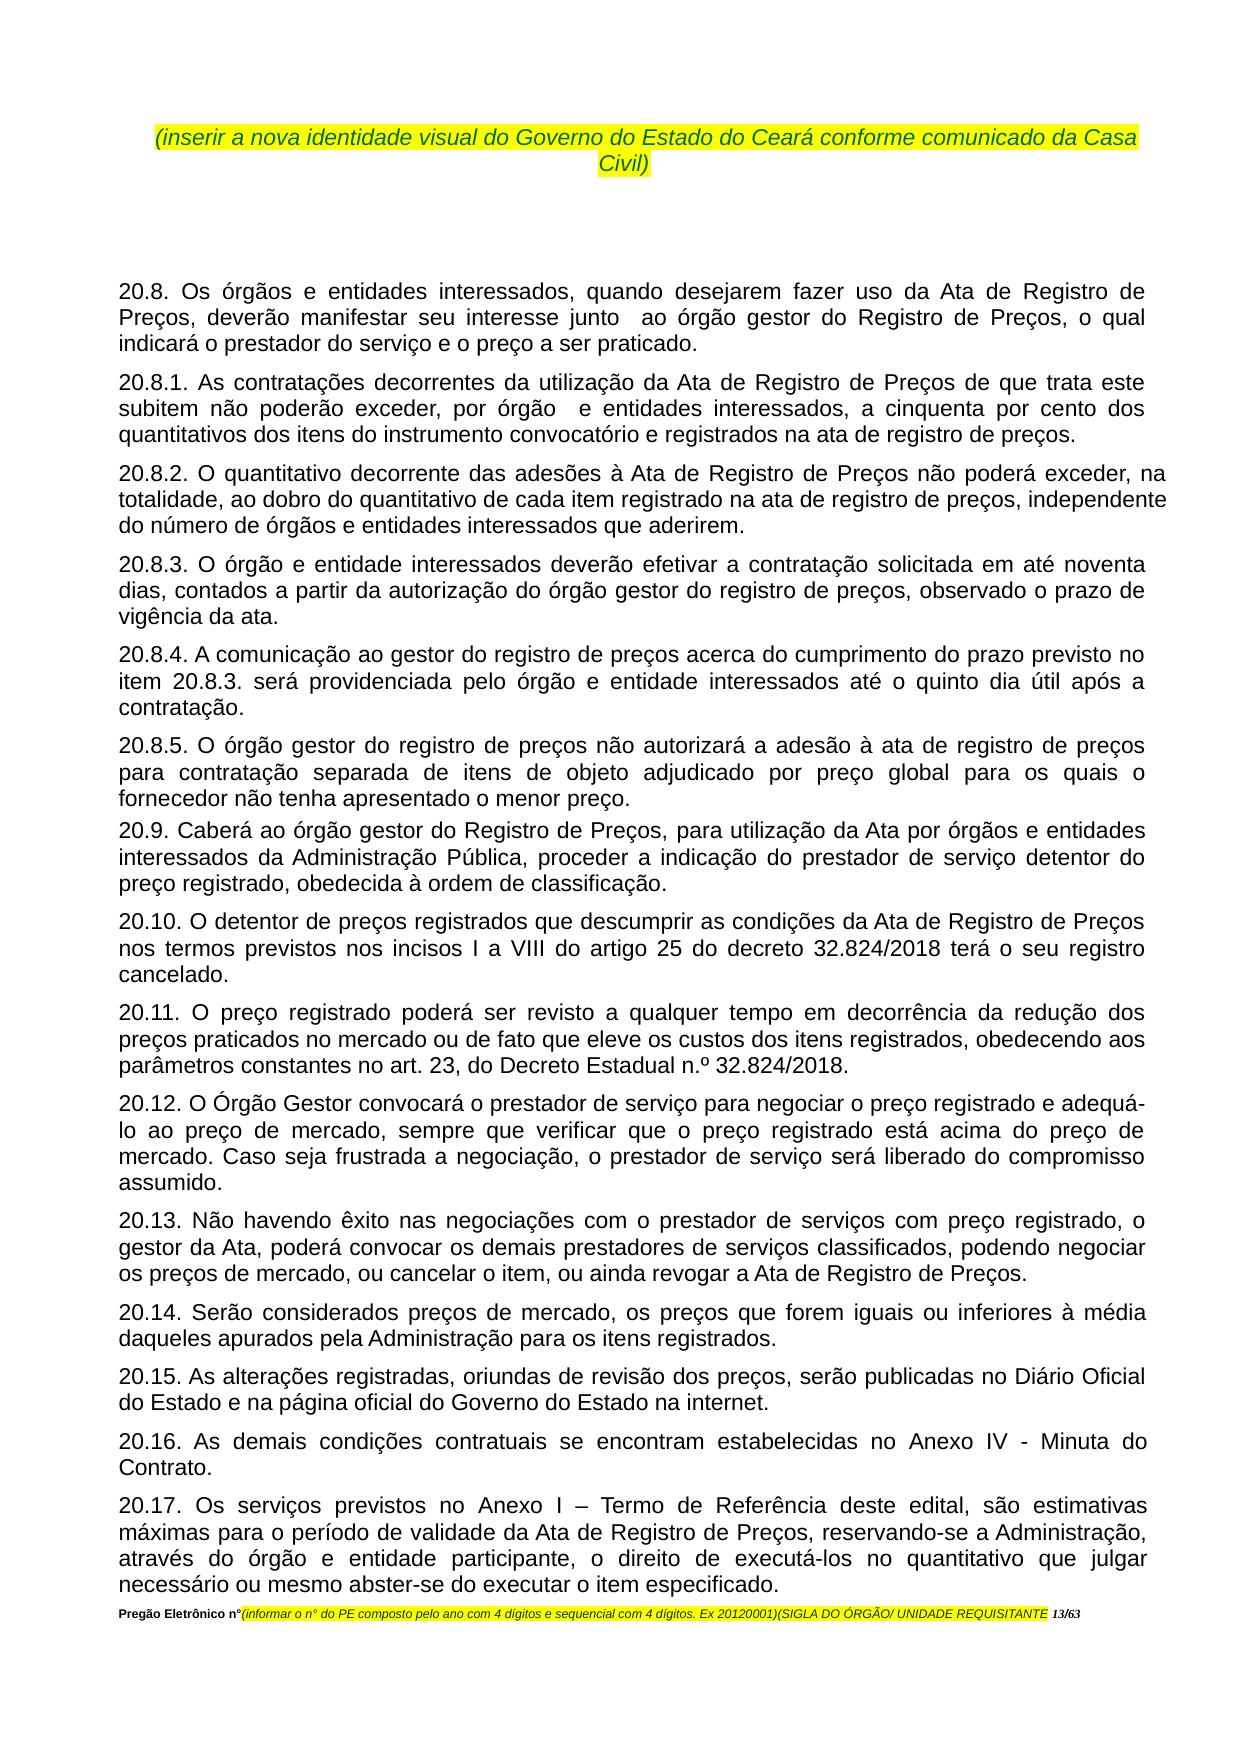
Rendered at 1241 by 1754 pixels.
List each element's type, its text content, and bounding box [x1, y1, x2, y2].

text 20.8.4. A comunicação ao gestor do registro de preços acerca do cumprimento do prazo previsto no item 20.8.3. será providenciada pelo órgão e entidade interessados até o quinto dia útil após a contratação. [118, 641, 1146, 721]
text 20.10. O detentor de preços registrados que descumprir as condições da Ata de Registro de Preços nos termos previstos nos incisos I a VIII do artigo 25 do decreto 32.824/2018 terá o seu registro cancelado. [118, 908, 1146, 987]
text 20.9. Caberá ao órgão gestor do Registro de Preços, para utilização da Ata por órgãos e entidades interessados da Administração Pública, proceder a indicação do prestador de serviço detentor do preço registrado, obedecida à ordem de classificação. [118, 817, 1146, 896]
text 20.14. Serão considerados preços de mercado, os preços que forem iguais ou inferiores à média daqueles apurados pela Administração para os itens registrados. [118, 1298, 1148, 1351]
text 20.8.1. As contratações decorrentes da utilização da Ata de Registro de Preços de que trata este subitem não poderão exceder, por órgão e entidades interessados, a cinquenta por cento dos quantitativos dos itens do instrumento convocatório e registrados na ata de registro de preços. [118, 369, 1146, 448]
text 20.8. Os órgãos e entidades interessados, quando desejarem fazer uso da Ata de Registro de Preços, deverão manifestar seu interesse junto ao órgão gestor do Registro de Preços, o qual indicará o prestador do serviço e o preço a ser praticado. [118, 278, 1146, 357]
text 20.12. O Órgão Gestor convocará o prestador de serviço para negociar o preço registrado e adequá-lo ao preço de mercado, sempre que verificar que o preço registrado está acima do preço de mercado. Caso seja frustrada a negociação, o prestador de serviço será liberado do compromisso assumido. [118, 1090, 1146, 1196]
text 20.13. Não havendo êxito nas negociações com o prestador de serviços com preço registrado, o gestor da Ata, poderá convocar os demais prestadores de serviços classificados, podendo negociar os preços de mercado, ou cancelar o item, ou ainda revogar a Ata de Registro de Preços. [118, 1207, 1146, 1287]
text 20.15. As alterações registradas, oriundas de revisão dos preços, serão publicadas no Diário Oficial do Estado e na página oficial do Governo do Estado na internet. [118, 1363, 1146, 1416]
text 20.17. Os serviços previstos no Anexo I – Termo de Referência deste edital, são estimativas máximas para o período de validade da Ata de Registro de Preços, reservando-se a Administração, através do órgão e entidade participante, o direito de executá-los no quantitativo que julgar necessário ou mesmo abster-se do executar o item especificado. [118, 1492, 1148, 1598]
text 20.8.3. O órgão e entidade interessados deverão efetivar a contratação solicitada em até noventa dias, contados a partir da autorização do órgão gestor do registro de preços, observado o prazo de vigência da ata. [118, 551, 1146, 629]
text 20.11. O preço registrado poderá ser revisto a qualquer tempo em decorrência da redução dos preços praticados no mercado ou de fato que eleve os custos dos itens registrados, obedecendo aos parâmetros constantes no art. 23, do Decreto Estadual n.º 32.824/2018. [118, 999, 1146, 1078]
text 20.8.2. O quantitativo decorrente das adesões à Ata de Registro de Preços não poderá exceder, na totalidade, ao dobro do quantitativo de cada item registrado na ata de registro de preços, independente do número de órgãos e entidades interessados que aderirem. [118, 459, 1167, 539]
text 20.8.5. O órgão gestor do registro de preços não autorizará a adesão à ata de registro de preços para contratação separada de itens de objeto adjudicado por preço global para os quais o fornecedor não tenha apresentado o menor preço. [118, 732, 1146, 811]
text 20.16. As demais condições contratuais se encontram estabelecidas no Anexo IV - Minuta do Contrato. [118, 1428, 1148, 1480]
